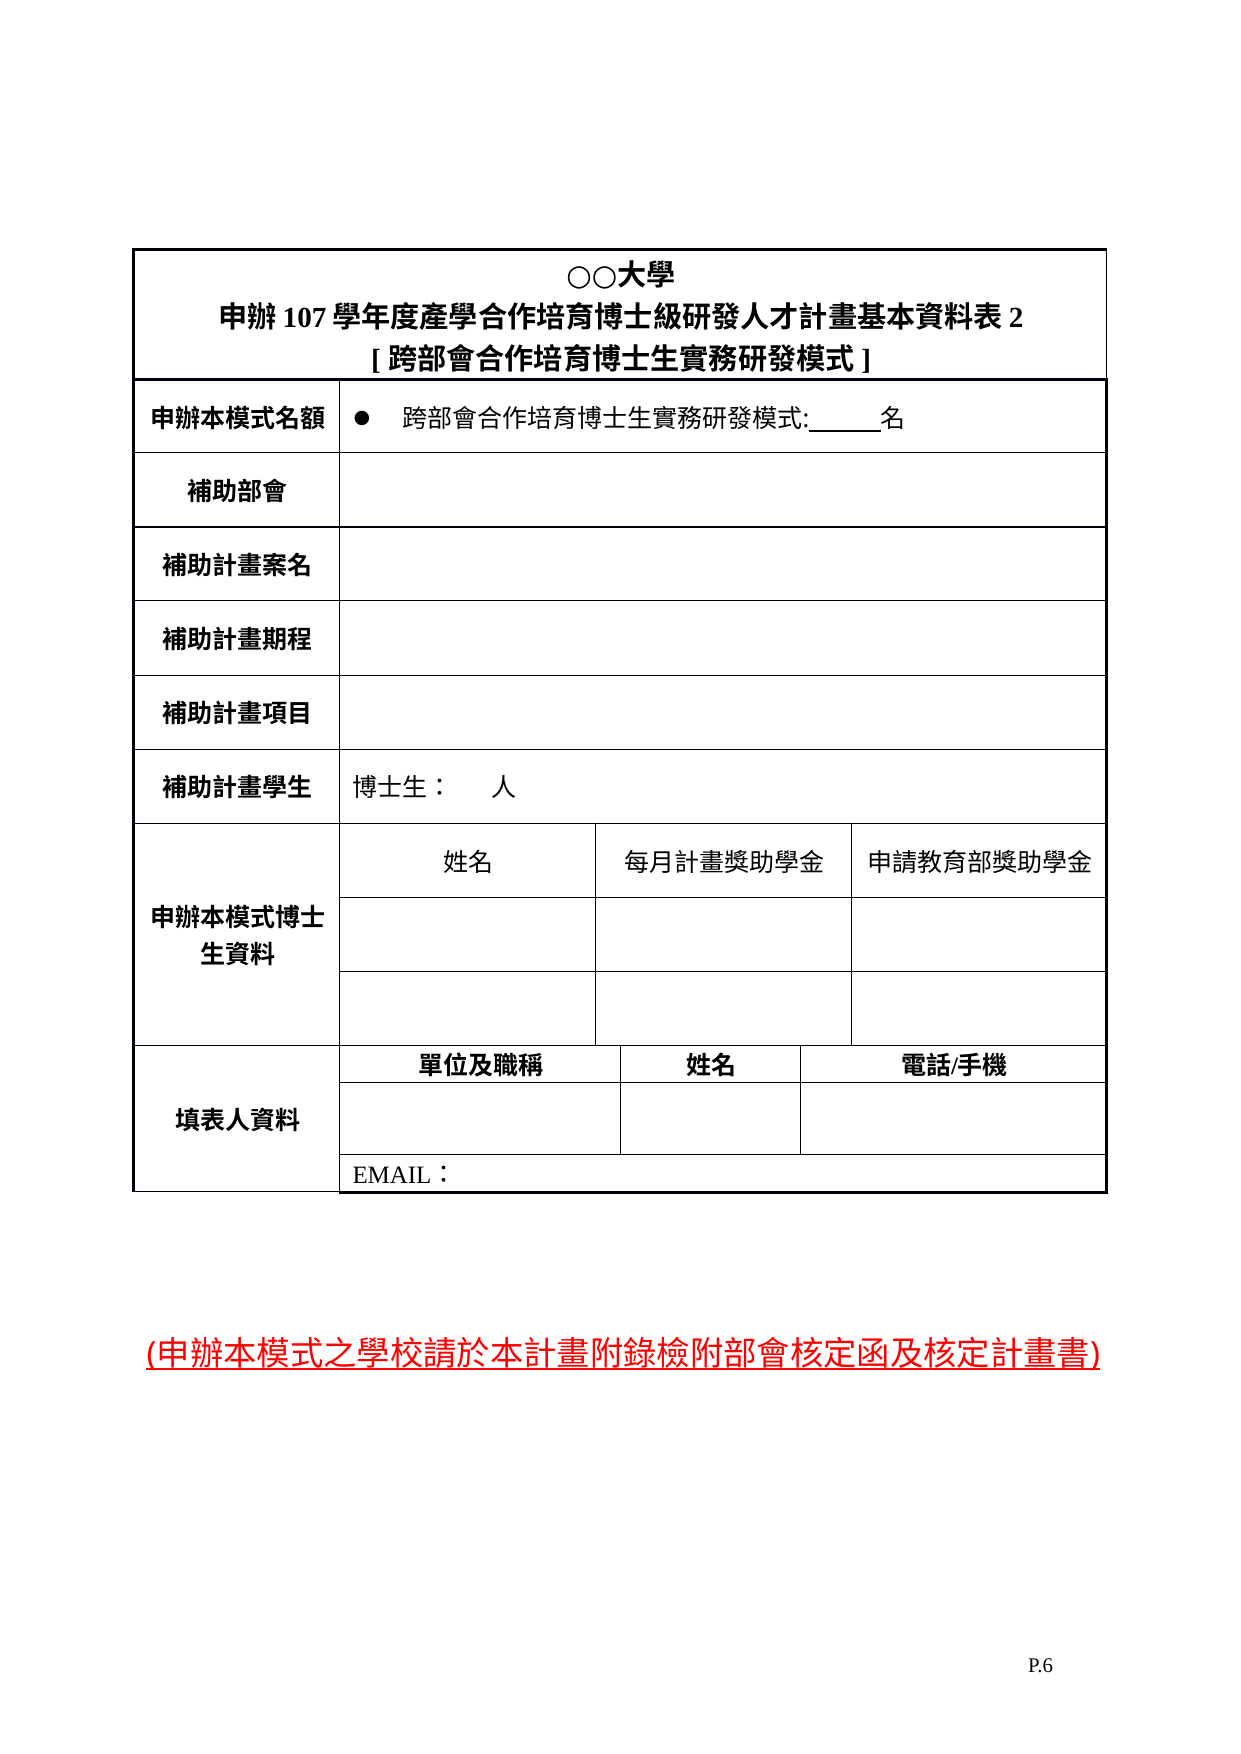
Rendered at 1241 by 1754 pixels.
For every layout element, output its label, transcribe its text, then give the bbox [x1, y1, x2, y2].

table_cell [801, 1083, 1105, 1154]
table_cell 電話/手機 [801, 1046, 1105, 1082]
table_cell [852, 898, 1105, 971]
table_cell 博士生： 人 [340, 750, 1105, 823]
table_cell [340, 453, 1105, 526]
text (申辦本模式之學校請於本計畫附錄檢附部會核定函及核定計畫書) [128, 1307, 1118, 1382]
table_cell 申辦本模式博士生資料 [135, 824, 339, 1045]
table_cell [340, 528, 1105, 600]
table_cell 姓名 [340, 824, 595, 897]
table_cell [340, 1083, 620, 1154]
table_cell 申請教育部獎助學金 [852, 824, 1105, 897]
table_header ○○大學 申辦107學年度產學合作培育博士級研發人才計畫基本資料表2 [ 跨部會合作培育博士生實務研發模式 ] [135, 251, 1106, 378]
table_cell 姓名 [621, 1046, 800, 1082]
table_cell [852, 972, 1105, 1045]
table_cell [621, 1083, 800, 1154]
table_cell [340, 601, 1105, 674]
table_cell 跨部會合作培育博士生實務研發模式: 名 [340, 381, 1105, 452]
table_cell [596, 972, 851, 1045]
table_cell 補助計畫期程 [135, 601, 339, 674]
table_cell 填表人資料 [135, 1046, 339, 1191]
table_cell 補助計畫案名 [135, 528, 339, 600]
table_cell 補助計畫項目 [135, 676, 339, 748]
table_cell [340, 972, 595, 1045]
table_cell 補助計畫學生 [135, 750, 339, 823]
table_cell 申辦本模式名額 [135, 381, 339, 452]
table_cell [340, 676, 1105, 748]
table_cell 單位及職稱 [340, 1046, 620, 1082]
table_cell [596, 898, 851, 971]
table_cell [340, 898, 595, 971]
table_cell EMAIL： [340, 1155, 1105, 1191]
table_cell 補助部會 [135, 453, 339, 526]
table_cell 每月計畫獎助學金 [596, 824, 851, 897]
